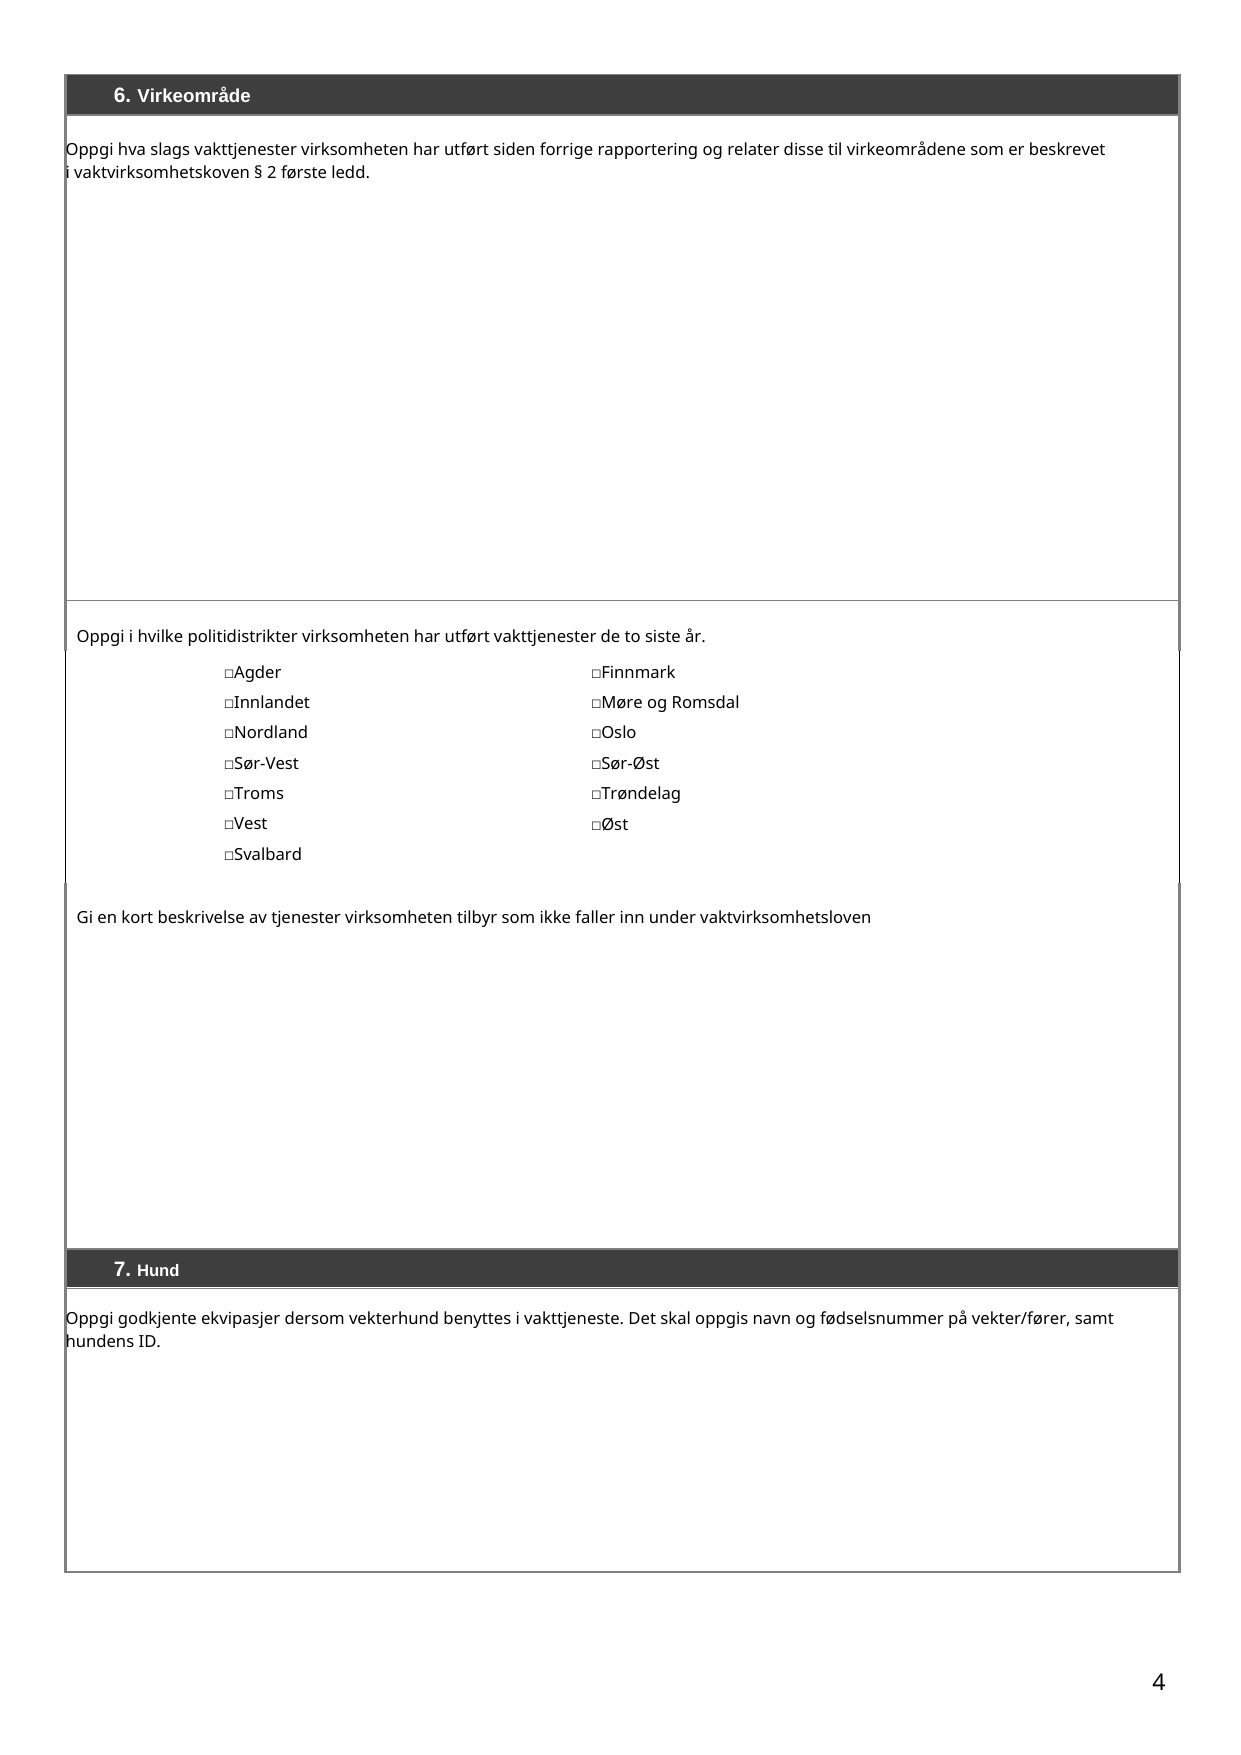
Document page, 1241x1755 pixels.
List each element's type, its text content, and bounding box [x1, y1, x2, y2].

table_cell ☐Vest [66, 807, 447, 838]
table_cell ☐Sør-Vest [66, 747, 447, 777]
table_cell ☐Sør-Øst [447, 747, 1179, 777]
table_cell Oppgi i hvilke politidistrikter virksomheten har utført vakttjenester de to siste år. [67, 601, 1178, 651]
table_header 6. Virkeområde [67, 75, 1178, 114]
table_cell ☐Nordland [66, 716, 447, 747]
table_cell Gi en kort beskrivelse av tjenester virksomheten tilbyr som ikke faller inn under vaktvirksomhetsloven [67, 883, 1178, 1248]
table_cell ☐Troms [66, 777, 447, 807]
table_cell Oppgi godkjente ekvipasjer dersom vekterhund benyttes i vakttjeneste. Det skal oppgis navn og fødselsnummer på vekter/fører, samt hundens ID. [67, 1289, 1178, 1571]
table_cell ☐Møre og Romsdal [447, 686, 1179, 716]
table_cell ☐Trøndelag [447, 777, 1179, 807]
table_cell ☐Agder [66, 651, 447, 686]
table_cell ☐Svalbard [66, 838, 447, 883]
table_cell 7. Hund [67, 1250, 1178, 1287]
table_cell ☐Finnmark [447, 651, 1179, 686]
table_cell Oppgi hva slags vakttjenester virksomheten har utført siden forrige rapportering og relater disse til virkeområdene som er beskrevet i vaktvirksomhetskoven § 2 første ledd. [67, 116, 1178, 600]
table_cell ☐Innlandet [66, 686, 447, 716]
table_cell ☐Øst [447, 807, 1179, 838]
table_cell ☐Oslo [447, 716, 1179, 747]
table_cell [447, 838, 1179, 883]
